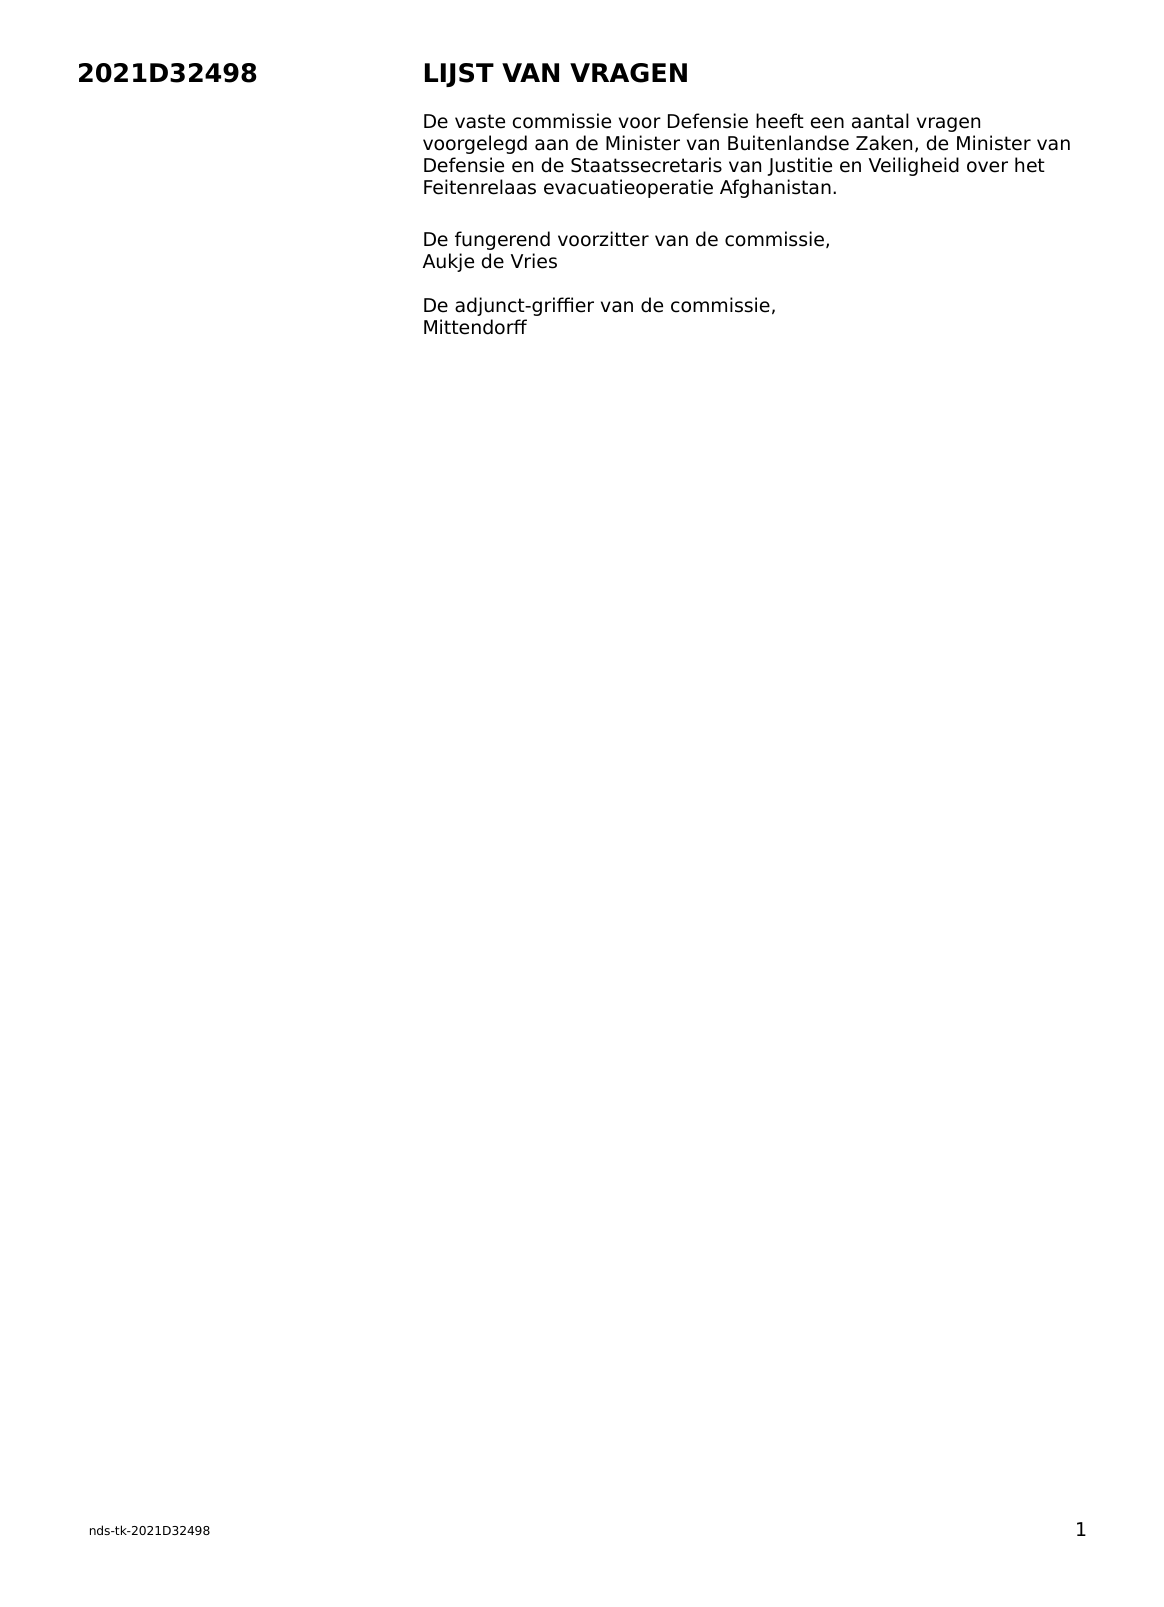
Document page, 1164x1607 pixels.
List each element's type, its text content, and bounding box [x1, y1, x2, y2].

text De fungerend voorzitter van de commissie, Aukje de Vries [422, 229, 1087, 273]
text De adjunct-griffier van de commissie, Mittendorff [422, 295, 1087, 339]
text nds-tk-2021D32498 [88, 1524, 323, 1538]
text De vaste commissie voor Defensie heeft een aantal vragen voorgelegd aan de Minister van Buitenlandse Zaken, de Minister van Defensie en de Staatssecretaris van Justitie en Veiligheid over het Feitenrelaas evacuatieoperatie Afghanistan. [422, 111, 1087, 199]
text 2021D32498 LIJST VAN VRAGEN [77, 59, 1087, 89]
